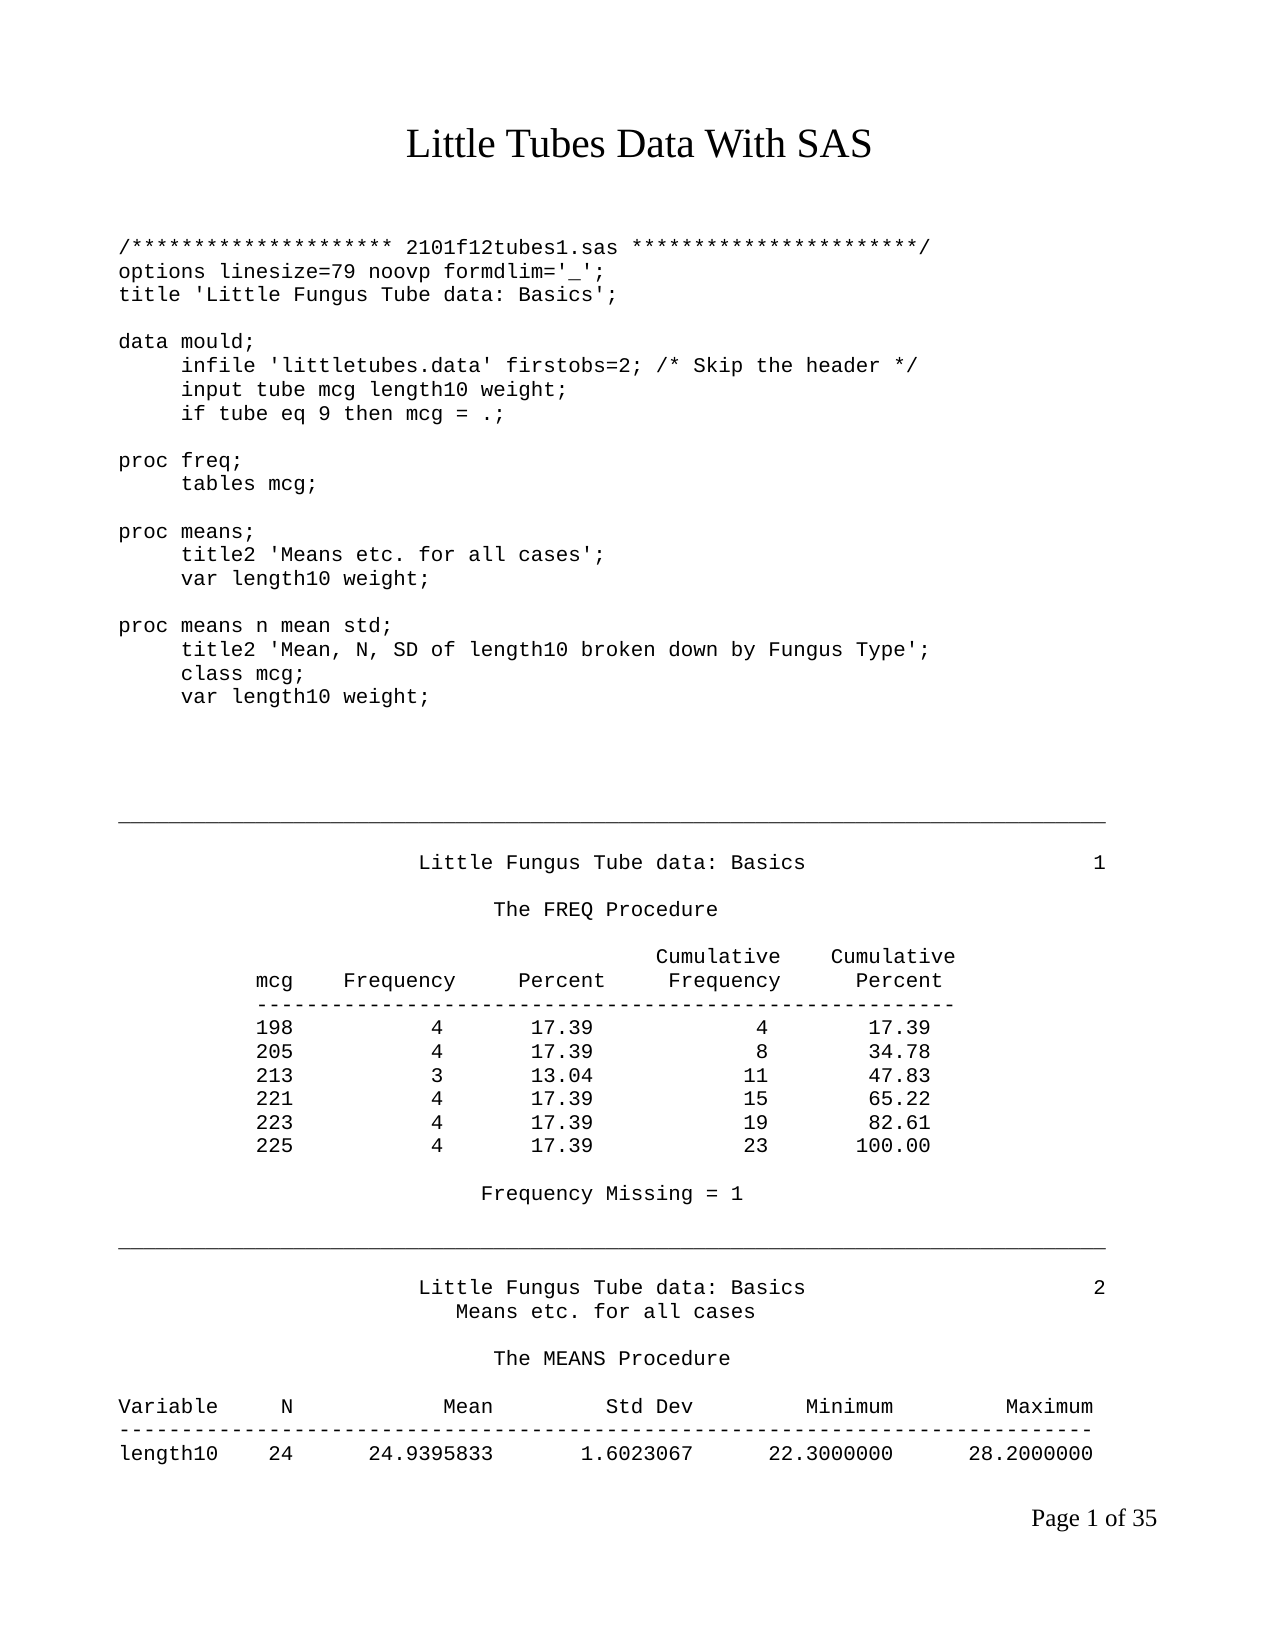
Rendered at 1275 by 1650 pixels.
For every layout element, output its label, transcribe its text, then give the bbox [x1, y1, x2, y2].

text data mould; [118, 332, 1160, 355]
text proc freq; [118, 450, 1160, 473]
text Means etc. for all cases [118, 1301, 1160, 1325]
text length10 24 24.9395833 1.6023067 22.3000000 28.2000000 [118, 1443, 1160, 1467]
text proc means n mean std; [118, 615, 1160, 639]
text title2 'Means etc. for all cases'; [118, 544, 1160, 568]
text proc means; [118, 521, 1160, 544]
text ------------------------------------------------------------------------------ [118, 1419, 1160, 1443]
text 225 4 17.39 23 100.00 [118, 1136, 1160, 1159]
text -------------------------------------------------------- [118, 994, 1160, 1017]
text /********************* 2101f12tubes1.sas ***********************/ [118, 237, 1160, 261]
text The FREQ Procedure [118, 899, 1160, 923]
text title 'Little Fungus Tube data: Basics'; [118, 284, 1160, 308]
text infile 'littletubes.data' firstobs=2; /* Skip the header */ [118, 355, 1160, 379]
text 221 4 17.39 15 65.22 [118, 1088, 1160, 1112]
text tables mcg; [118, 473, 1160, 497]
text Cumulative Cumulative [118, 946, 1160, 970]
text if tube eq 9 then mcg = .; [118, 402, 1160, 426]
text title2 'Mean, N, SD of length10 broken down by Fungus Type'; [118, 639, 1160, 663]
text 198 4 17.39 4 17.39 [118, 1017, 1160, 1041]
text 205 4 17.39 8 34.78 [118, 1041, 1160, 1064]
text Variable N Mean Std Dev Minimum Maximum [118, 1396, 1160, 1419]
text var length10 weight; [118, 686, 1160, 710]
text options linesize=79 noovp formdlim='_'; [118, 261, 1160, 284]
text var length10 weight; [118, 568, 1160, 592]
text mcg Frequency Percent Frequency Percent [118, 970, 1160, 994]
text input tube mcg length10 weight; [118, 379, 1160, 402]
text class mcg; [118, 663, 1160, 686]
text _______________________________________________________________________________ [118, 1230, 1160, 1254]
text 223 4 17.39 19 82.61 [118, 1112, 1160, 1136]
text Little Fungus Tube data: Basics 1 [118, 852, 1160, 875]
text Frequency Missing = 1 [118, 1183, 1160, 1206]
text _______________________________________________________________________________ [118, 804, 1160, 828]
text The MEANS Procedure [118, 1348, 1160, 1372]
text Little Fungus Tube data: Basics 2 [118, 1277, 1160, 1301]
text 213 3 13.04 11 47.83 [118, 1064, 1160, 1088]
text Little Tubes Data With SAS [118, 118, 1160, 166]
